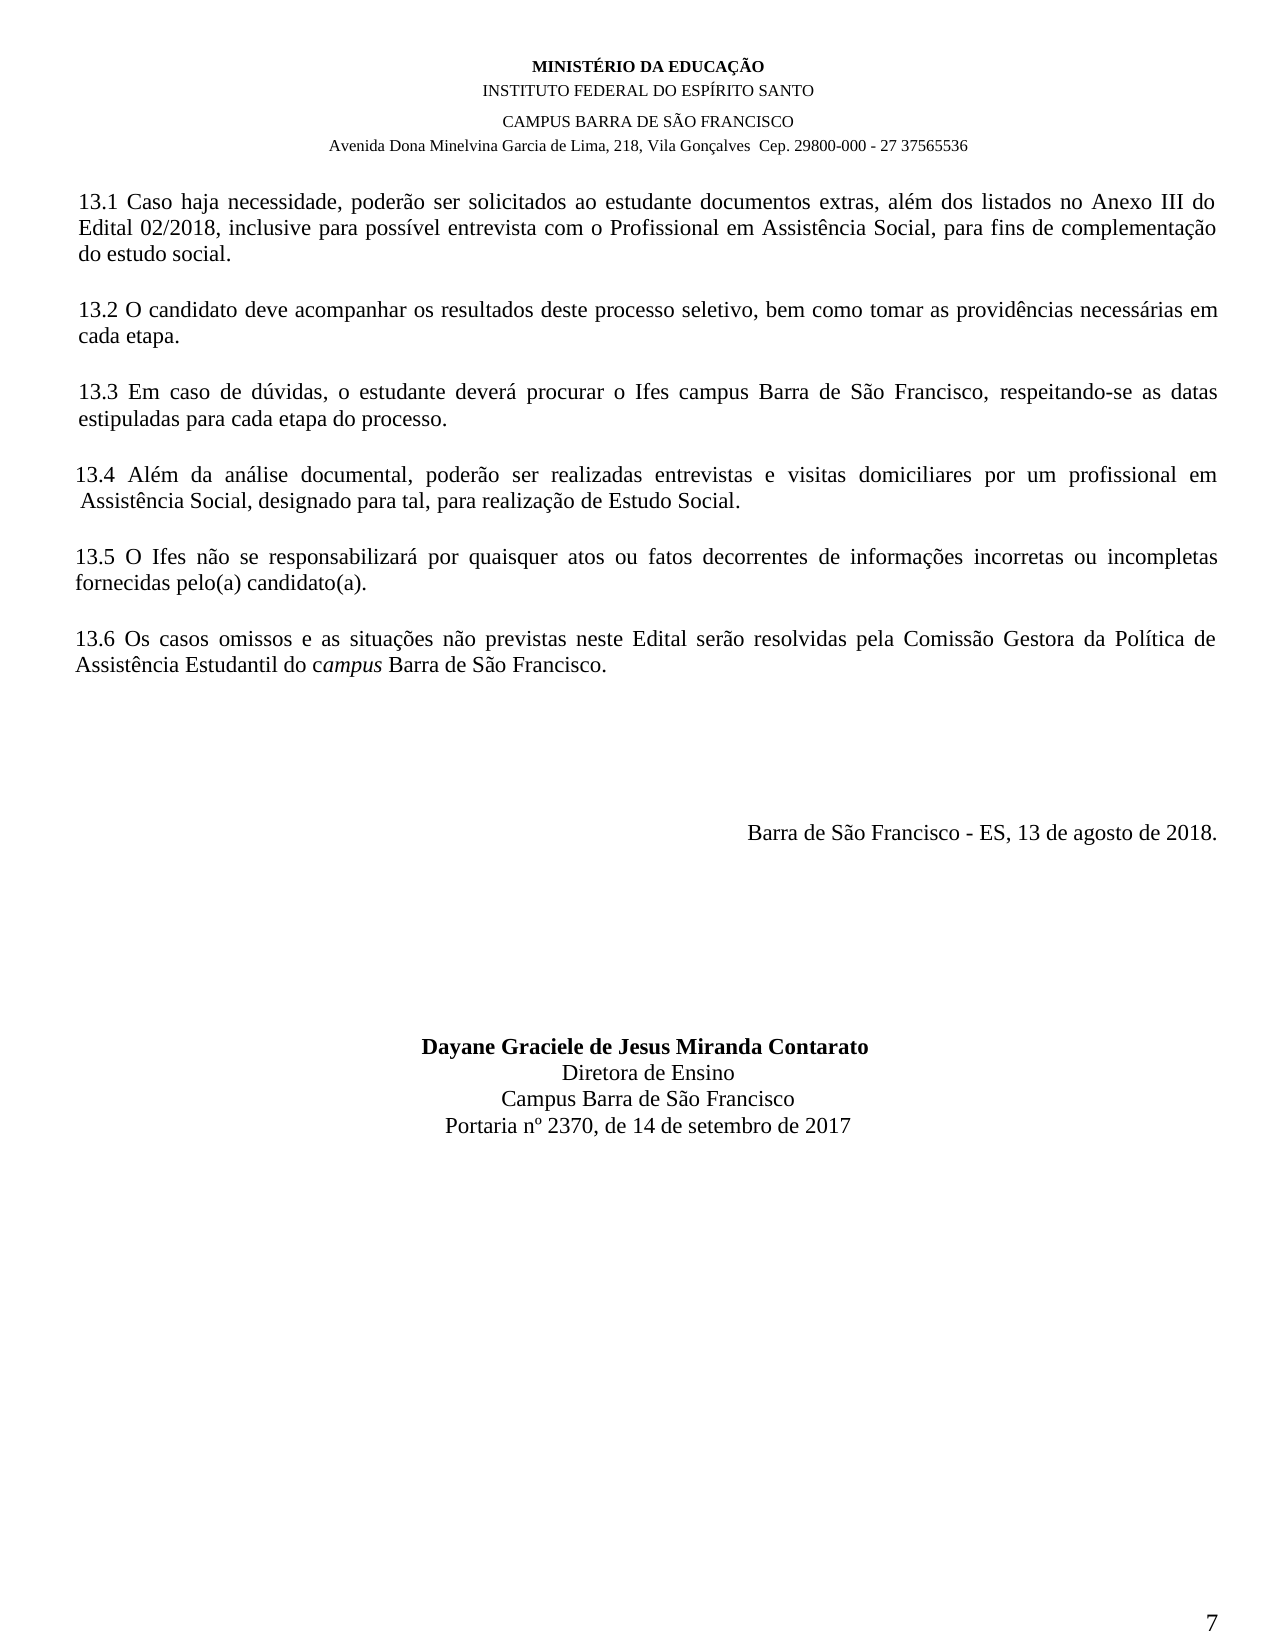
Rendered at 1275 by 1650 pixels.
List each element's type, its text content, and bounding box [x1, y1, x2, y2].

text Dayane Graciele de Jesus Miranda Contarato [78, 1033, 1218, 1059]
text 13.1 Caso haja necessidade, poderão ser solicitados ao estudante documentos extras, além dos listados no Anexo III do Edital 02/2018, inclusive para possível entrevista com o Profissional em Assistência Social, para fins de complementação do estudo social. [78, 188, 1218, 267]
text 13.4 Além da análise documental, poderão ser realizadas entrevistas e visitas domiciliares por um profissional em Assistência Social, designado para tal, para realização de Estudo Social. [75, 461, 1218, 513]
text Barra de São Francisco - ES, 13 de agosto de 2018. [81, 819, 1218, 845]
text 13.6 Os casos omissos e as situações não previstas neste Edital serão resolvidas pela Comissão Gestora da Política de Assistência Estudantil do campus Barra de São Francisco. [75, 625, 1218, 678]
text Campus Barra de São Francisco Portaria nº 2370, de 14 de setembro de 2017 [78, 1086, 1218, 1138]
text 13.2 O candidato deve acompanhar os resultados deste processo seletivo, bem como tomar as providências necessárias em cada etapa. [78, 296, 1218, 349]
text Diretora de Ensino [78, 1059, 1218, 1086]
text 13.5 O Ifes não se responsabilizará por quaisquer atos ou fatos decorrentes de informações incorretas ou incompletas fornecidas pelo(a) candidato(a). [75, 543, 1218, 596]
text 13.3 Em caso de dúvidas, o estudante deverá procurar o Ifes campus Barra de São Francisco, respeitando-se as datas estipuladas para cada etapa do processo. [78, 378, 1218, 431]
